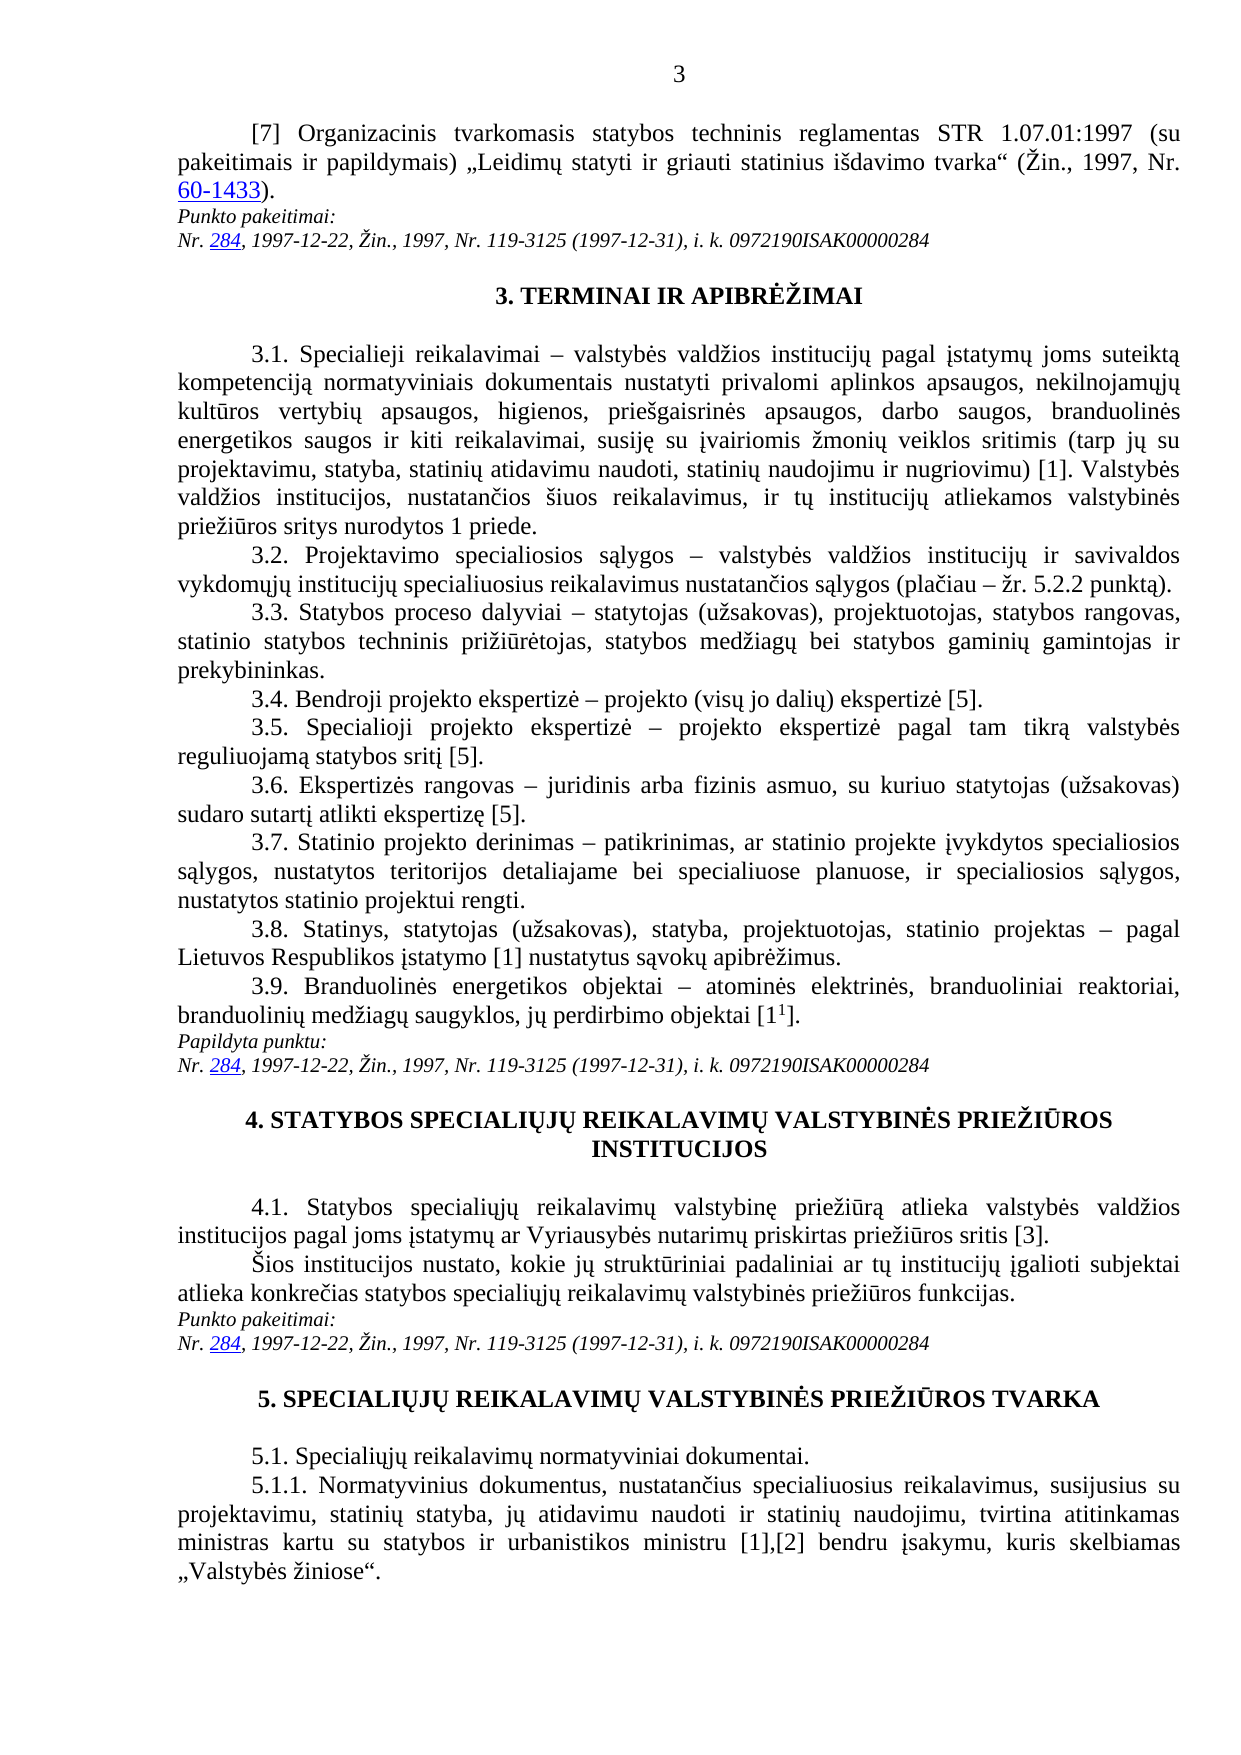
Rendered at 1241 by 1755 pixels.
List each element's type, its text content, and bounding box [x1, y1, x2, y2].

text Nr. 284, 1997-12-22, Žin., 1997, Nr. 119-3125 (1997-12-31), i. k. 0972190ISAK00000284 [177, 228, 1181, 252]
text 4.1. Statybos specialiųjų reikalavimų valstybinę priežiūrą atlieka valstybės valdžios institucijos pagal joms įstatymų ar Vyriausybės nutarimų priskirtas priežiūros sritis [3]. [177, 1192, 1181, 1249]
text 4. STATYBOS SPECIALIŲJŲ REIKALAVIMŲ VALSTYBINĖS PRIEŽIŪROS INSTITUCIJOS [177, 1106, 1181, 1163]
text 3.1. Specialieji reikalavimai – valstybės valdžios institucijų pagal įstatymų joms suteiktą kompetenciją normatyviniais dokumentais nustatyti privalomi aplinkos apsaugos, nekilnojamųjų kultūros vertybių apsaugos, higienos, priešgaisrinės apsaugos, darbo saugos, branduolinės energetikos saugos ir kiti reikalavimai, susiję su įvairiomis žmonių veiklos sritimis (tarp jų su projektavimu, statyba, statinių atidavimu naudoti, statinių naudojimu ir nugriovimu) [1]. Valstybės valdžios institucijos, nustatančios šiuos reikalavimus, ir tų institucijų atliekamos valstybinės priežiūros sritys nurodytos 1 priede. [177, 339, 1181, 540]
text 3. TERMINAI IR APIBRĖŽIMAI [177, 281, 1181, 310]
text 3.5. Specialioji projekto ekspertizė – projekto ekspertizė pagal tam tikrą valstybės reguliuojamą statybos sritį [5]. [177, 712, 1181, 770]
text 5. SPECIALIŲJŲ REIKALAVIMŲ VALSTYBINĖS PRIEŽIŪROS TVARKA [177, 1384, 1181, 1412]
text Punkto pakeitimai: [177, 1307, 1181, 1331]
text 5.1. Specialiųjų reikalavimų normatyviniai dokumentai. [177, 1441, 1181, 1470]
text 3.7. Statinio projekto derinimas – patikrinimas, ar statinio projekte įvykdytos specialiosios sąlygos, nustatytos teritorijos detaliajame bei specialiuose planuose, ir specialiosios sąlygos, nustatytos statinio projektui rengti. [177, 827, 1181, 914]
text 3.8. Statinys, statytojas (užsakovas), statyba, projektuotojas, statinio projektas – pagal Lietuvos Respublikos įstatymo [1] nustatytus sąvokų apibrėžimus. [177, 914, 1181, 971]
text 3.6. Ekspertizės rangovas – juridinis arba fizinis asmuo, su kuriuo statytojas (užsakovas) sudaro sutartį atlikti ekspertizę [5]. [177, 770, 1181, 827]
text 3.2. Projektavimo specialiosios sąlygos – valstybės valdžios institucijų ir savivaldos vykdomųjų institucijų specialiuosius reikalavimus nustatančios sąlygos (plačiau – žr. 5.2.2 punktą). [177, 540, 1181, 597]
text 3.4. Bendroji projekto ekspertizė – projekto (visų jo dalių) ekspertizė [5]. [177, 684, 1181, 712]
text [7] Organizacinis tvarkomasis statybos techninis reglamentas STR 1.07.01:1997 (su pakeitimais ir papildymais) „Leidimų statyti ir griauti statinius išdavimo tvarka“ (Žin., 1997, Nr. 60-1433). [177, 118, 1181, 204]
text 3.9. Branduolinės energetikos objektai – atominės elektrinės, branduoliniai reaktoriai, branduolinių medžiagų saugyklos, jų perdirbimo objektai [11]. [177, 971, 1181, 1029]
text 3.3. Statybos proceso dalyviai – statytojas (užsakovas), projektuotojas, statybos rangovas, statinio statybos techninis prižiūrėtojas, statybos medžiagų bei statybos gaminių gamintojas ir prekybininkas. [177, 597, 1181, 684]
text 5.1.1. Normatyvinius dokumentus, nustatančius specialiuosius reikalavimus, susijusius su projektavimu, statinių statyba, jų atidavimu naudoti ir statinių naudojimu, tvirtina atitinkamas ministras kartu su statybos ir urbanistikos ministru [1],[2] bendru įsakymu, kuris skelbiamas „Valstybės žiniose“. [177, 1470, 1181, 1585]
text Nr. 284, 1997-12-22, Žin., 1997, Nr. 119-3125 (1997-12-31), i. k. 0972190ISAK00000284 [177, 1053, 1181, 1077]
text Papildyta punktu: [177, 1029, 1181, 1053]
text Punkto pakeitimai: [177, 204, 1181, 228]
text Nr. 284, 1997-12-22, Žin., 1997, Nr. 119-3125 (1997-12-31), i. k. 0972190ISAK00000284 [177, 1331, 1181, 1355]
text Šios institucijos nustato, kokie jų struktūriniai padaliniai ar tų institucijų įgalioti subjektai atlieka konkrečias statybos specialiųjų reikalavimų valstybinės priežiūros funkcijas. [177, 1249, 1181, 1307]
